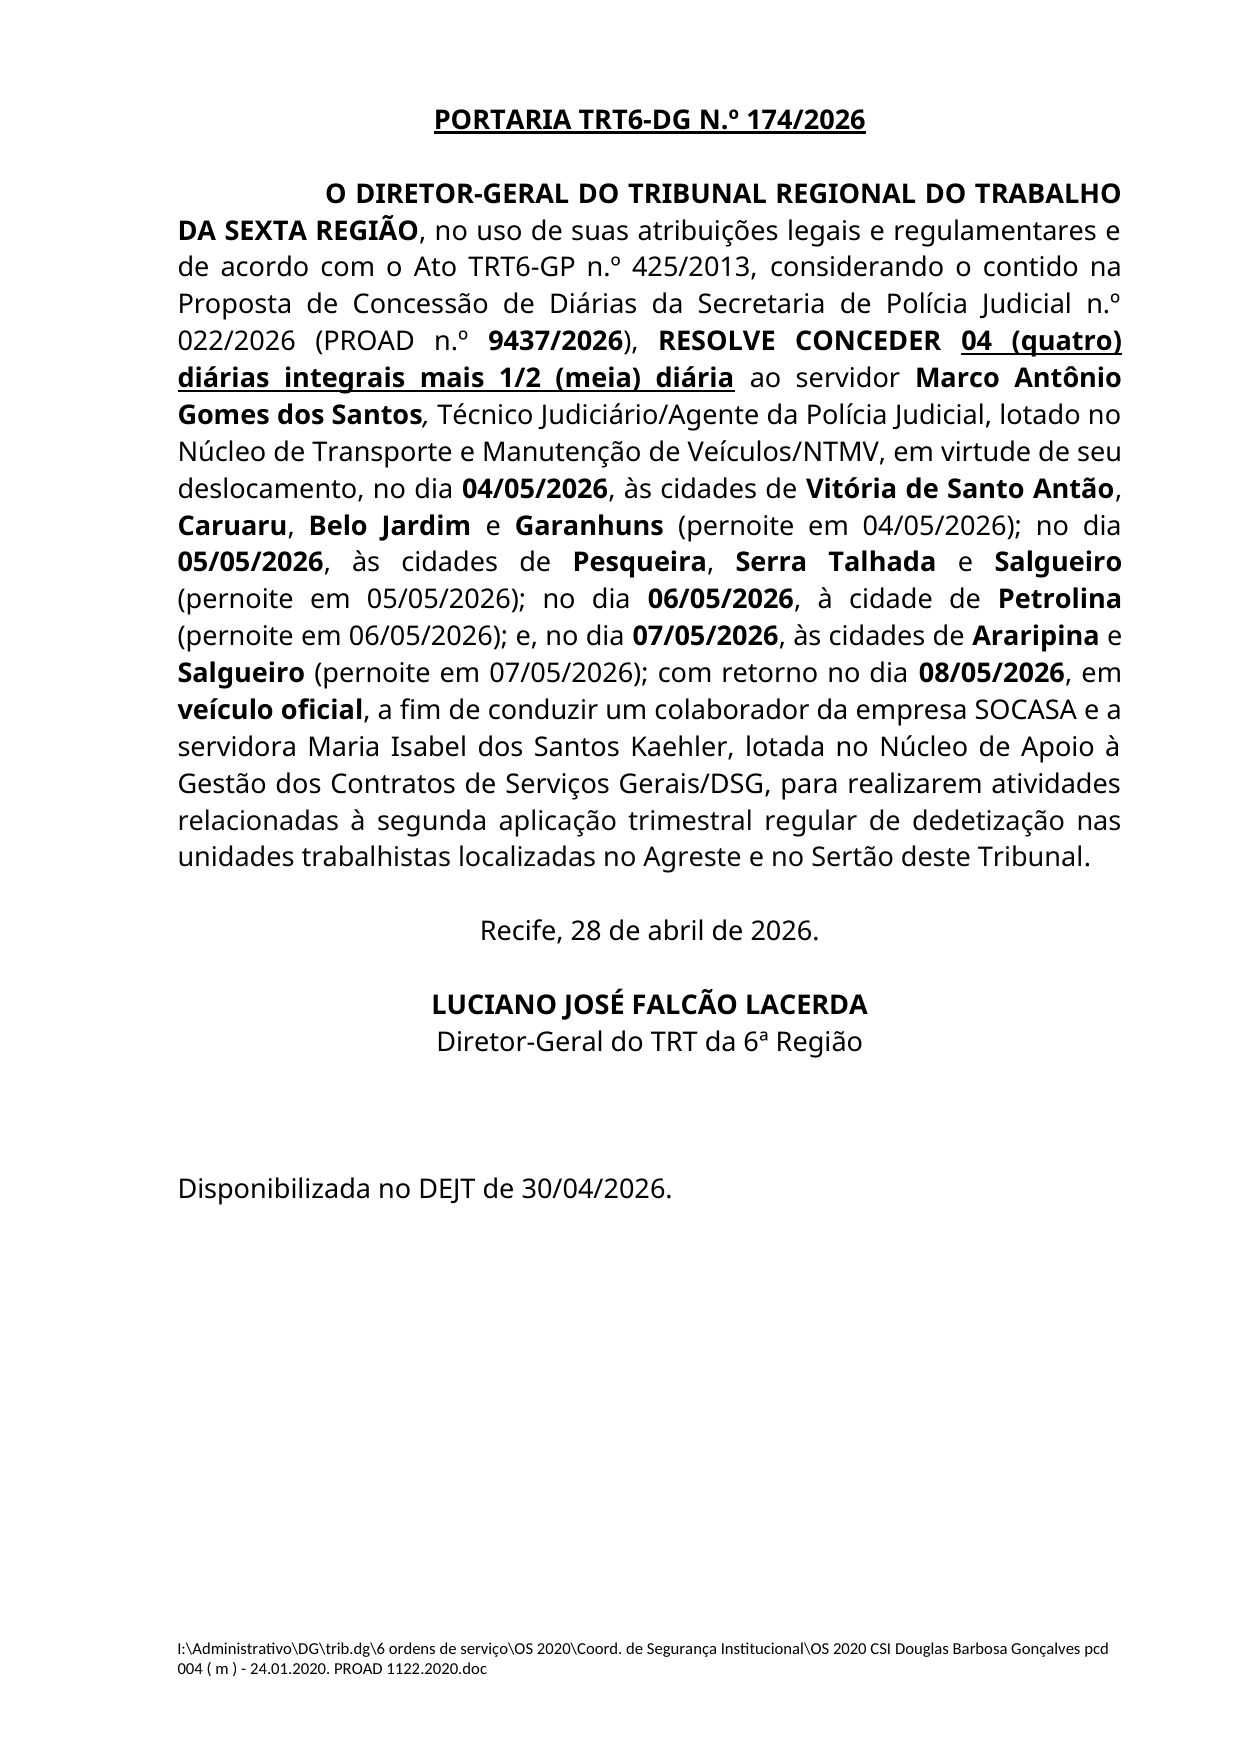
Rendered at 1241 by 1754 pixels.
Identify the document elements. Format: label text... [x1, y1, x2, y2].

text O DIRETOR-GERAL DO TRIBUNAL REGIONAL DO TRABALHO DA SEXTA REGIÃO, no uso de suas atribuições legais e regulamentares e de acordo com o Ato TRT6-GP n.º 425/2013, considerando o contido na Proposta de Concessão de Diárias da Secretaria de Polícia Judicial n.º 022/2026 (PROAD n.º 9437/2026), RESOLVE CONCEDER 04 (quatro) diárias integrais mais 1/2 (meia) diária ao servidor Marco Antônio Gomes dos Santos, Técnico Judiciário/Agente da Polícia Judicial, lotado no Núcleo de Transporte e Manutenção de Veículos/NTMV, em virtude de seu deslocamento, no dia 04/05/2026, às cidades de Vitória de Santo Antão, Caruaru, Belo Jardim e Garanhuns (pernoite em 04/05/2026); no dia 05/05/2026, às cidades de Pesqueira, Serra Talhada e Salgueiro (pernoite em 05/05/2026); no dia 06/05/2026, à cidade de Petrolina (pernoite em 06/05/2026); e, no dia 07/05/2026, às cidades de Araripina e Salgueiro (pernoite em 07/05/2026); com retorno no dia 08/05/2026, em veículo oficial, a fim de conduzir um colaborador da empresa SOCASA e a servidora Maria Isabel dos Santos Kaehler, lotada no Núcleo de Apoio à Gestão dos Contratos de Serviços Gerais/DSG, para realizarem atividades relacionadas à segunda aplicação trimestral regular de dedetização nas unidades trabalhistas localizadas no Agreste e no Sertão deste Tribunal. [177, 174, 1122, 875]
text PORTARIA TRT6-DG N.º 174/2026 [177, 100, 1122, 137]
text Recife, 28 de abril de 2026. [177, 912, 1122, 948]
text LUCIANO JOSÉ FALCÃO LACERDA [177, 985, 1122, 1022]
text Disponibilizada no DEJT de 30/04/2026. [177, 1170, 1122, 1207]
text Diretor-Geral do TRT da 6ª Região [177, 1022, 1122, 1059]
